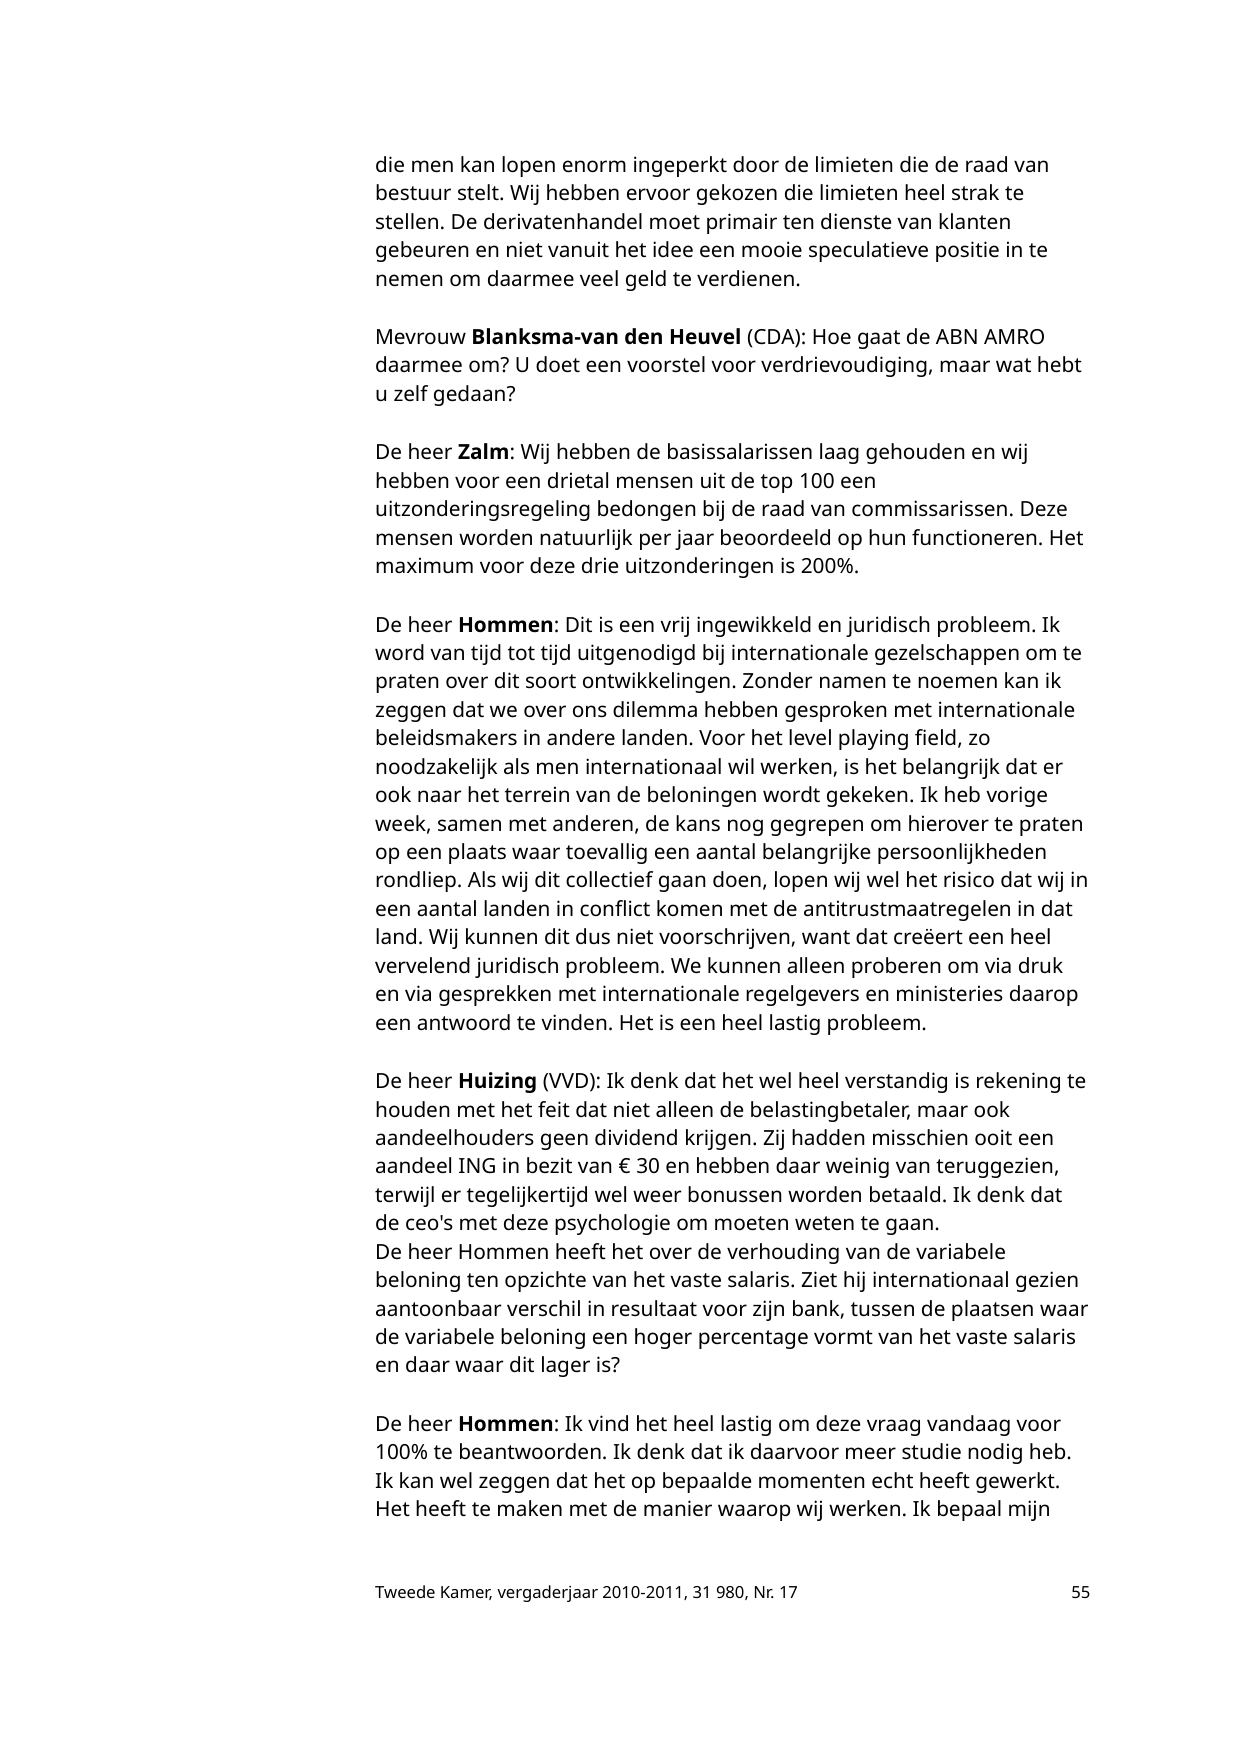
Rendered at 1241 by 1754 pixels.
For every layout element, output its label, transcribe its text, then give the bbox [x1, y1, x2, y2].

text die men kan lopen enorm ingeperkt door de limieten die de raad van bestuur stelt. Wij hebben ervoor gekozen die limieten heel strak te stellen. De derivatenhandel moet primair ten dienste van klanten gebeuren en niet vanuit het idee een mooie speculatieve positie in te nemen om daarmee veel geld te verdienen. [375, 150, 1090, 292]
text Mevrouw Blanksma-van den Heuvel (CDA): Hoe gaat de ABN AMRO daarmee om? U doet een voorstel voor verdrievoudiging, maar wat hebt u zelf gedaan? [375, 322, 1090, 407]
text De heer Hommen: Ik vind het heel lastig om deze vraag vandaag voor 100% te beantwoorden. Ik denk dat ik daarvoor meer studie nodig heb. Ik kan wel zeggen dat het op bepaalde momenten echt heeft gewerkt. Het heeft te maken met de manier waarop wij werken. Ik bepaal mijn [375, 1409, 1090, 1523]
text De heer Hommen: Dit is een vrij ingewikkeld en juridisch probleem. Ik word van tijd tot tijd uitgenodigd bij internationale gezelschappen om te praten over dit soort ontwikkelingen. Zonder namen te noemen kan ik zeggen dat we over ons dilemma hebben gesproken met internationale beleidsmakers in andere landen. Voor het level playing field, zo noodzakelijk als men internationaal wil werken, is het belangrijk dat er ook naar het terrein van de beloningen wordt gekeken. Ik heb vorige week, samen met anderen, de kans nog gegrepen om hierover te praten op een plaats waar toevallig een aantal belangrijke persoonlijkheden rondliep. Als wij dit collectief gaan doen, lopen wij wel het risico dat wij in een aantal landen in conflict komen met de antitrustmaatregelen in dat land. Wij kunnen dit dus niet voorschrijven, want dat creëert een heel vervelend juridisch probleem. We kunnen alleen proberen om via druk en via gesprekken met internationale regelgevers en ministeries daarop een antwoord te vinden. Het is een heel lastig probleem. [375, 610, 1090, 1036]
text De heer Huizing (VVD): Ik denk dat het wel heel verstandig is rekening te houden met het feit dat niet alleen de belastingbetaler, maar ook aandeelhouders geen dividend krijgen. Zij hadden misschien ooit een aandeel ING in bezit van € 30 en hebben daar weinig van teruggezien, terwijl er tegelijkertijd wel weer bonussen worden betaald. Ik denk dat de ceo's met deze psychologie om moeten weten te gaan. [375, 1066, 1090, 1237]
text De heer Zalm: Wij hebben de basissalarissen laag gehouden en wij hebben voor een drietal mensen uit de top 100 een uitzonderingsregeling bedongen bij de raad van commissarissen. Deze mensen worden natuurlijk per jaar beoordeeld op hun functioneren. Het maximum voor deze drie uitzonderingen is 200%. [375, 437, 1090, 580]
text De heer Hommen heeft het over de verhouding van de variabele beloning ten opzichte van het vaste salaris. Ziet hij internationaal gezien aantoonbaar verschil in resultaat voor zijn bank, tussen de plaatsen waar de variabele beloning een hoger percentage vormt van het vaste salaris en daar waar dit lager is? [375, 1237, 1090, 1379]
